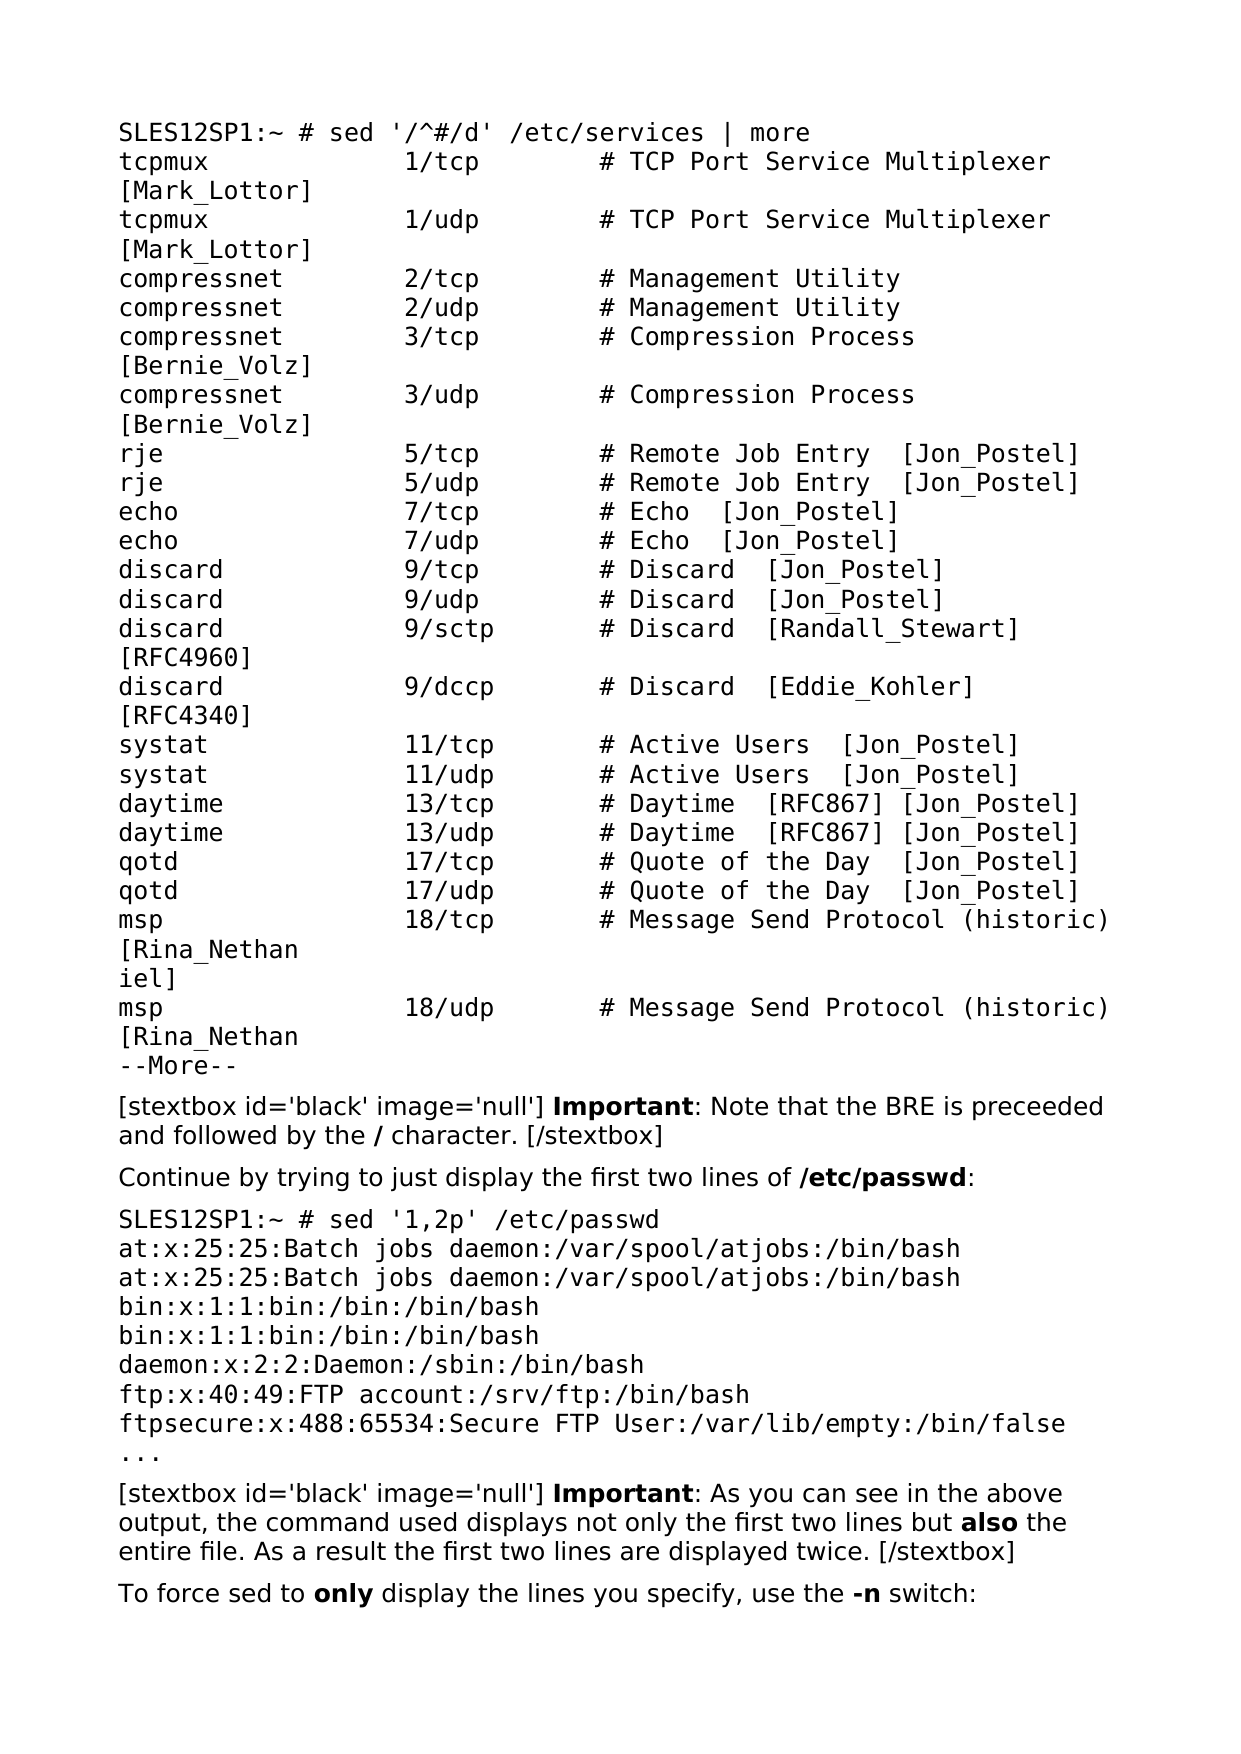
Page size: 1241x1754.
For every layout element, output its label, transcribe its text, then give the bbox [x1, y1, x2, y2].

text [stextbox id='black' image='null'] Important: As you can see in the above output, the command used displays not only the first two lines but also the entire file. As a result the first two lines are displayed twice. [/stextbox] [118, 1479, 1122, 1567]
text SLES12SP1:~ # sed '/^#/d' /etc/services | more tcpmux 1/tcp # TCP Port Service Multiplexer [Mark_Lottor] tcpmux 1/udp # TCP Port Service Multiplexer [Mark_Lottor] compressnet 2/tcp # Management Utility compressnet 2/udp # Management Utility compressnet 3/tcp # Compression Process [Bernie_Volz] compressnet 3/udp # Compression Process [Bernie_Volz] rje 5/tcp # Remote Job Entry [Jon_Postel] rje 5/udp # Remote Job Entry [Jon_Postel] echo 7/tcp # Echo [Jon_Postel] echo 7/udp # Echo [Jon_Postel] discard 9/tcp # Discard [Jon_Postel] discard 9/udp # Discard [Jon_Postel] discard 9/sctp # Discard [Randall_Stewart] [RFC4960] discard 9/dccp # Discard [Eddie_Kohler] [RFC4340] systat 11/tcp # Active Users [Jon_Postel] systat 11/udp # Active Users [Jon_Postel] daytime 13/tcp # Daytime [RFC867] [Jon_Postel] daytime 13/udp # Daytime [RFC867] [Jon_Postel] qotd 17/tcp # Quote of the Day [Jon_Postel] qotd 17/udp # Quote of the Day [Jon_Postel] msp 18/tcp # Message Send Protocol (historic) [Rina_Nethan iel] msp 18/udp # Message Send Protocol (historic) [Rina_Nethan --More-- [118, 118, 1122, 1081]
text [stextbox id='black' image='null'] Important: Note that the BRE is preceeded and followed by the / character. [/stextbox] [118, 1092, 1122, 1151]
text To force sed to only display the lines you specify, use the -n switch: [118, 1579, 1122, 1608]
text Continue by trying to just display the first two lines of /etc/passwd: [118, 1163, 1122, 1192]
text SLES12SP1:~ # sed '1,2p' /etc/passwd at:x:25:25:Batch jobs daemon:/var/spool/atjobs:/bin/bash at:x:25:25:Batch jobs daemon:/var/spool/atjobs:/bin/bash bin:x:1:1:bin:/bin:/bin/bash bin:x:1:1:bin:/bin:/bin/bash daemon:x:2:2:Daemon:/sbin:/bin/bash ftp:x:40:49:FTP account:/srv/ftp:/bin/bash ftpsecure:x:488:65534:Secure FTP User:/var/lib/empty:/bin/false ... [118, 1205, 1122, 1467]
